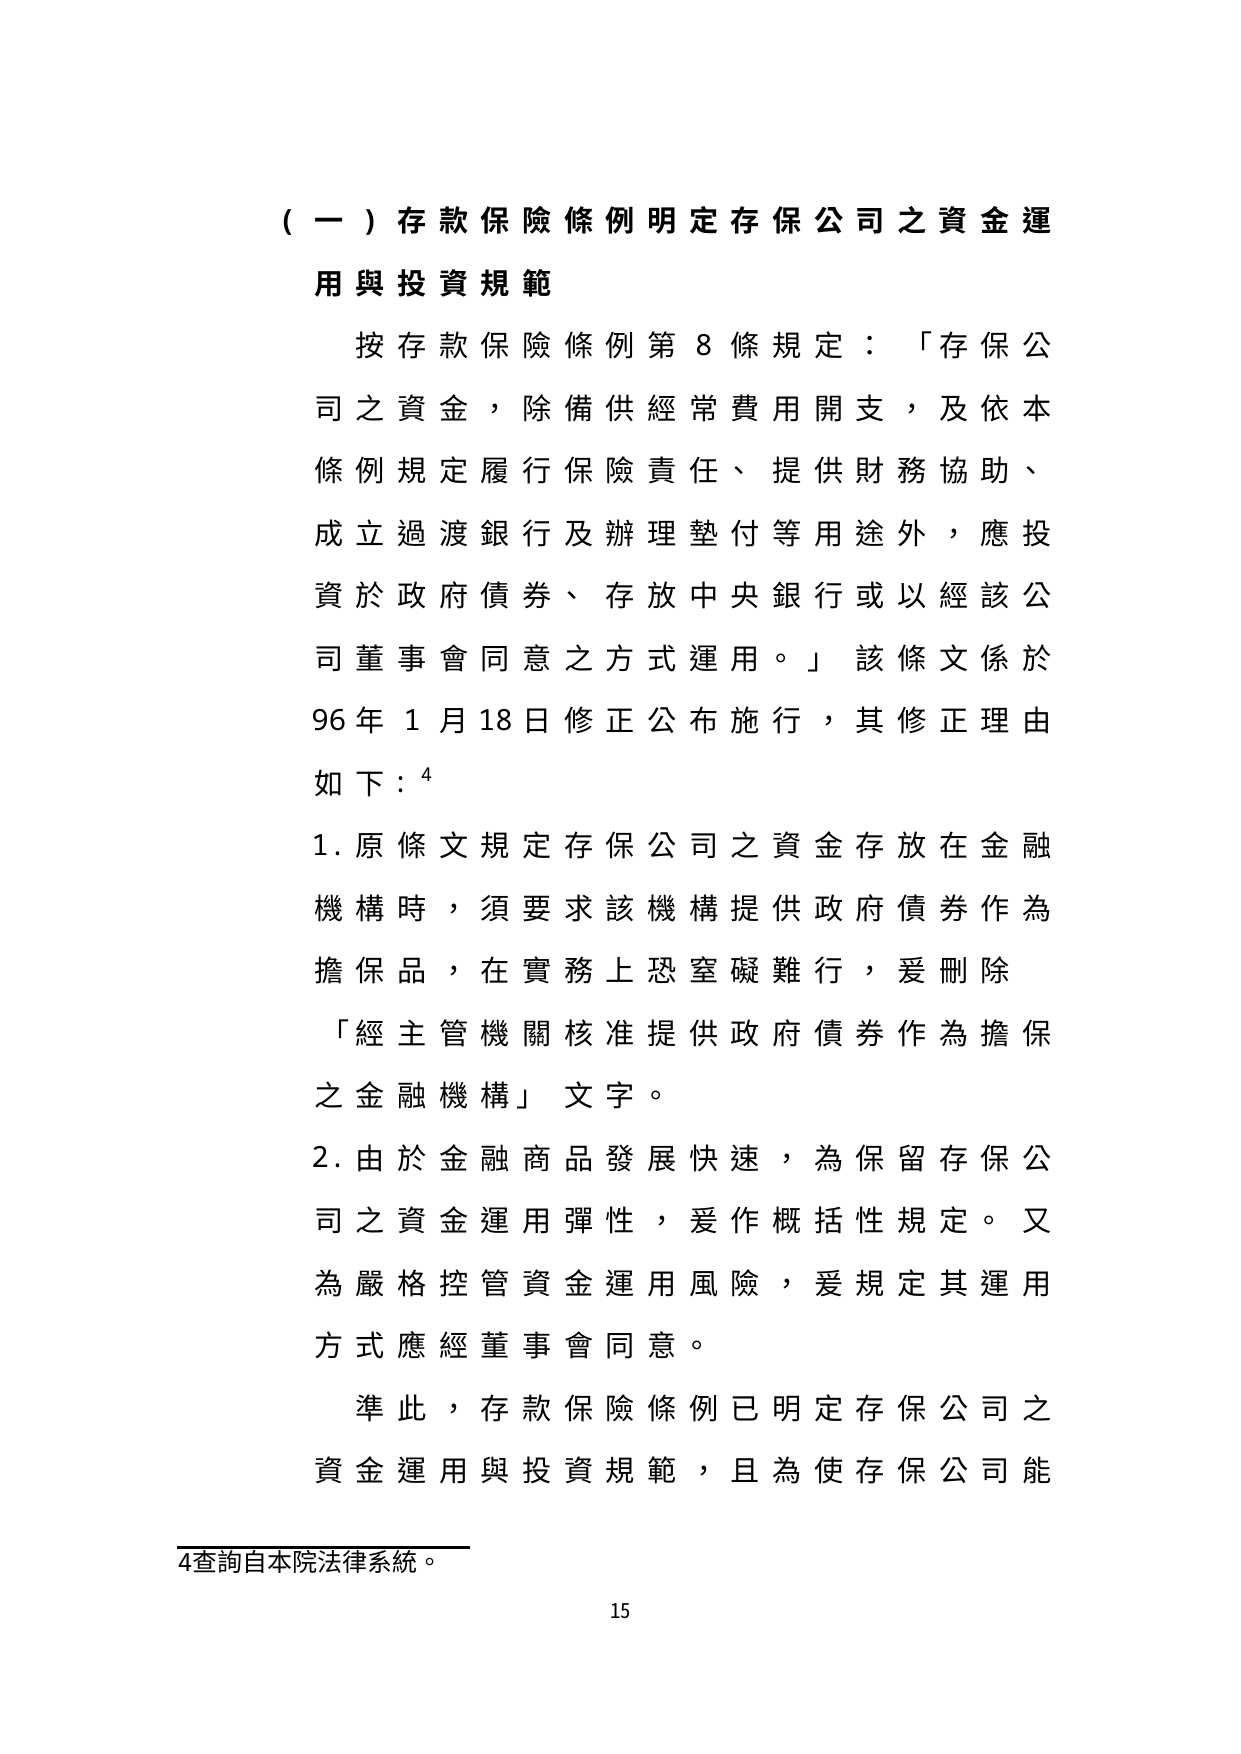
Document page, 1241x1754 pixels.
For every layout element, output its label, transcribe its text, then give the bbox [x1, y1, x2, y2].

text 按存款保險條例第8條規定：「存保公司之資金，除備供經常費用開支，及依本條例規定履行保險責任、提供財務協助、成立過渡銀行及辦理墊付等用途外，應投資於政府債券、存放中央銀行或以經該公司董事會同意之方式運用。」該條文係於96年1月18日修正公布施行，其修正理由如下: [271, 302, 1058, 802]
text 準此，存款保險條例已明定存保公司之資金運用與投資規範，且為使存保公司能 [271, 1365, 1058, 1490]
text 1.原條文規定存保公司之資金存放在金融機構時，須要求該機構提供政府債券作為擔保品，在實務上恐窒礙難行，爰刪除「經主管機關核准提供政府債券作為擔保之金融機構」文字。 [271, 802, 1058, 1115]
text 查詢自本院法律系統。 [177, 1548, 1063, 1577]
text (一)存款保險條例明定存保公司之資金運用與投資規範 [242, 177, 1058, 302]
text 2.由於金融商品發展快速，為保留存保公司之資金運用彈性，爰作概括性規定。又為嚴格控管資金運用風險，爰規定其運用方式應經董事會同意。 [271, 1115, 1058, 1365]
